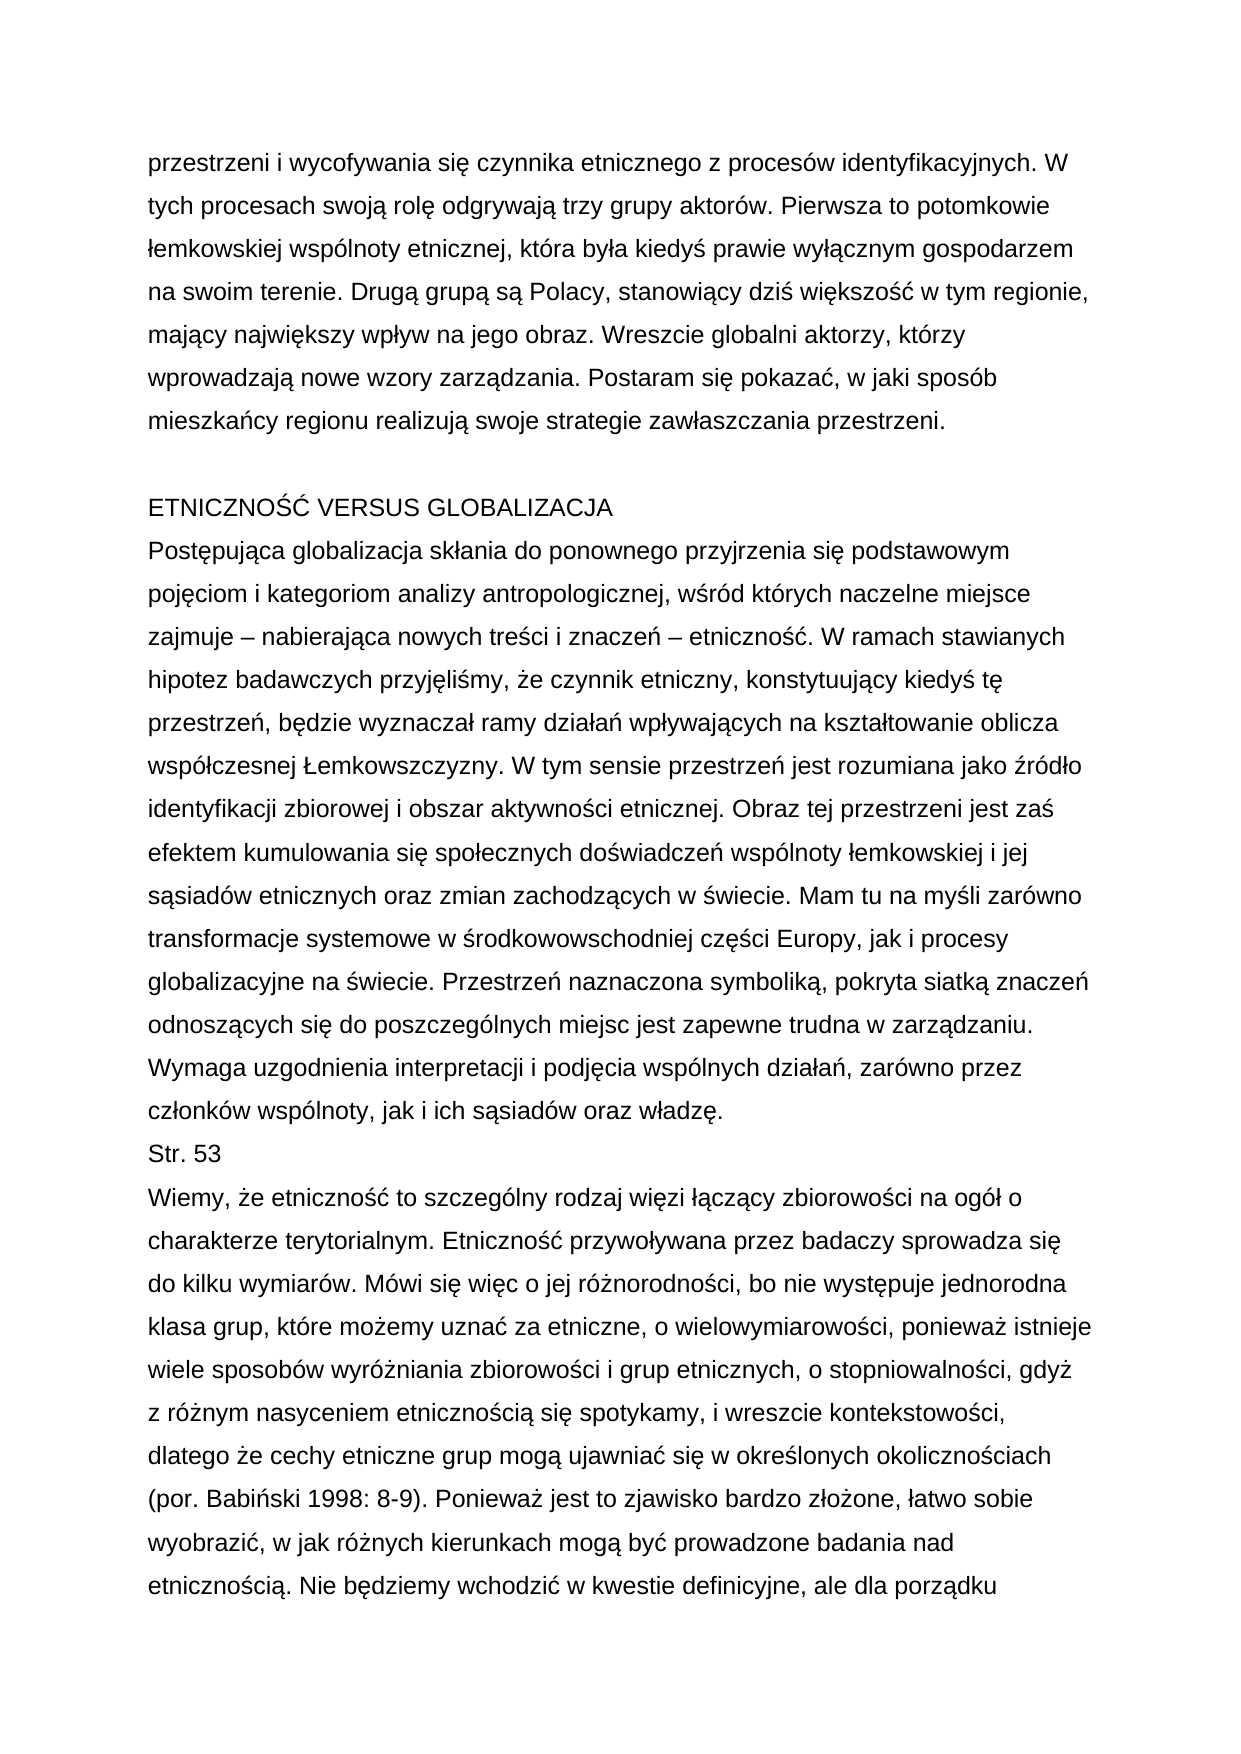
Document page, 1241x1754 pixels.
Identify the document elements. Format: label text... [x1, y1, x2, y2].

text Postępująca globalizacja skłania do ponownego przyjrzenia się podstawowym pojęciom i kategoriom analizy antropologicznej, wśród których naczelne miejsce zajmuje – nabierająca nowych treści i znaczeń – etniczność. W ramach stawianych hipotez badawczych przyjęliśmy, że czynnik etniczny, konstytuujący kiedyś tę przestrzeń, będzie wyznaczał ramy działań wpływających na kształtowanie oblicza współczesnej Łemkowszczyzny. W tym sensie przestrzeń jest rozumiana jako źródło identyfikacji zbiorowej i obszar aktywności etnicznej. Obraz tej przestrzeni jest zaś efektem kumulowania się społecznych doświadczeń wspólnoty łemkowskiej i jej sąsiadów etnicznych oraz zmian zachodzących w świecie. Mam tu na myśli zarówno transformacje systemowe w środkowowschodniej części Europy, jak i procesy globalizacyjne na świecie. Przestrzeń naznaczona symboliką, pokryta siatką znaczeń odnoszących się do poszczególnych miejsc jest zapewne trudna w zarządzaniu. Wymaga uzgodnienia interpretacji i podjęcia wspólnych działań, zarówno przez członków wspólnoty, jak i ich sąsiadów oraz władzę. [148, 536, 1093, 1125]
text Str. 53 [148, 1139, 1093, 1168]
subtitle ETNICZNOŚĆ VERSUS GLOBALIZACJA [148, 493, 1093, 521]
text przestrzeni i wycofywania się czynnika etnicznego z procesów identyfikacyjnych. W tych procesach swoją rolę odgrywają trzy grupy aktorów. Pierwsza to potomkowie łemkowskiej wspólnoty etnicznej, która była kiedyś prawie wyłącznym gospodarzem na swoim terenie. Drugą grupą są Polacy, stanowiący dziś większość w tym regionie, mający największy wpływ na jego obraz. Wreszcie globalni aktorzy, którzy wprowadzają nowe wzory zarządzania. Postaram się pokazać, w jaki sposób mieszkańcy regionu realizują swoje strategie zawłaszczania przestrzeni. [148, 148, 1093, 435]
text Wiemy, że etniczność to szczególny rodzaj więzi łączący zbiorowości na ogół o charakterze terytorialnym. Etniczność przywoływana przez badaczy sprowadza się do kilku wymiarów. Mówi się więc o jej różnorodności, bo nie występuje jednorodna klasa grup, które możemy uznać za etniczne, o wielowymiarowości, ponieważ istnieje wiele sposobów wyróżniania zbiorowości i grup etnicznych, o stopniowalności, gdyż z różnym nasyceniem etnicznością się spotykamy, i wreszcie kontekstowości, dlatego że cechy etniczne grup mogą ujawniać się w określonych okolicznościach (por. Babiński 1998: 8-9). Ponieważ jest to zjawisko bardzo złożone, łatwo sobie wyobrazić, w jak różnych kierunkach mogą być prowadzone badania nad etnicznością. Nie będziemy wchodzić w kwestie definicyjne, ale dla porządku [148, 1183, 1093, 1599]
